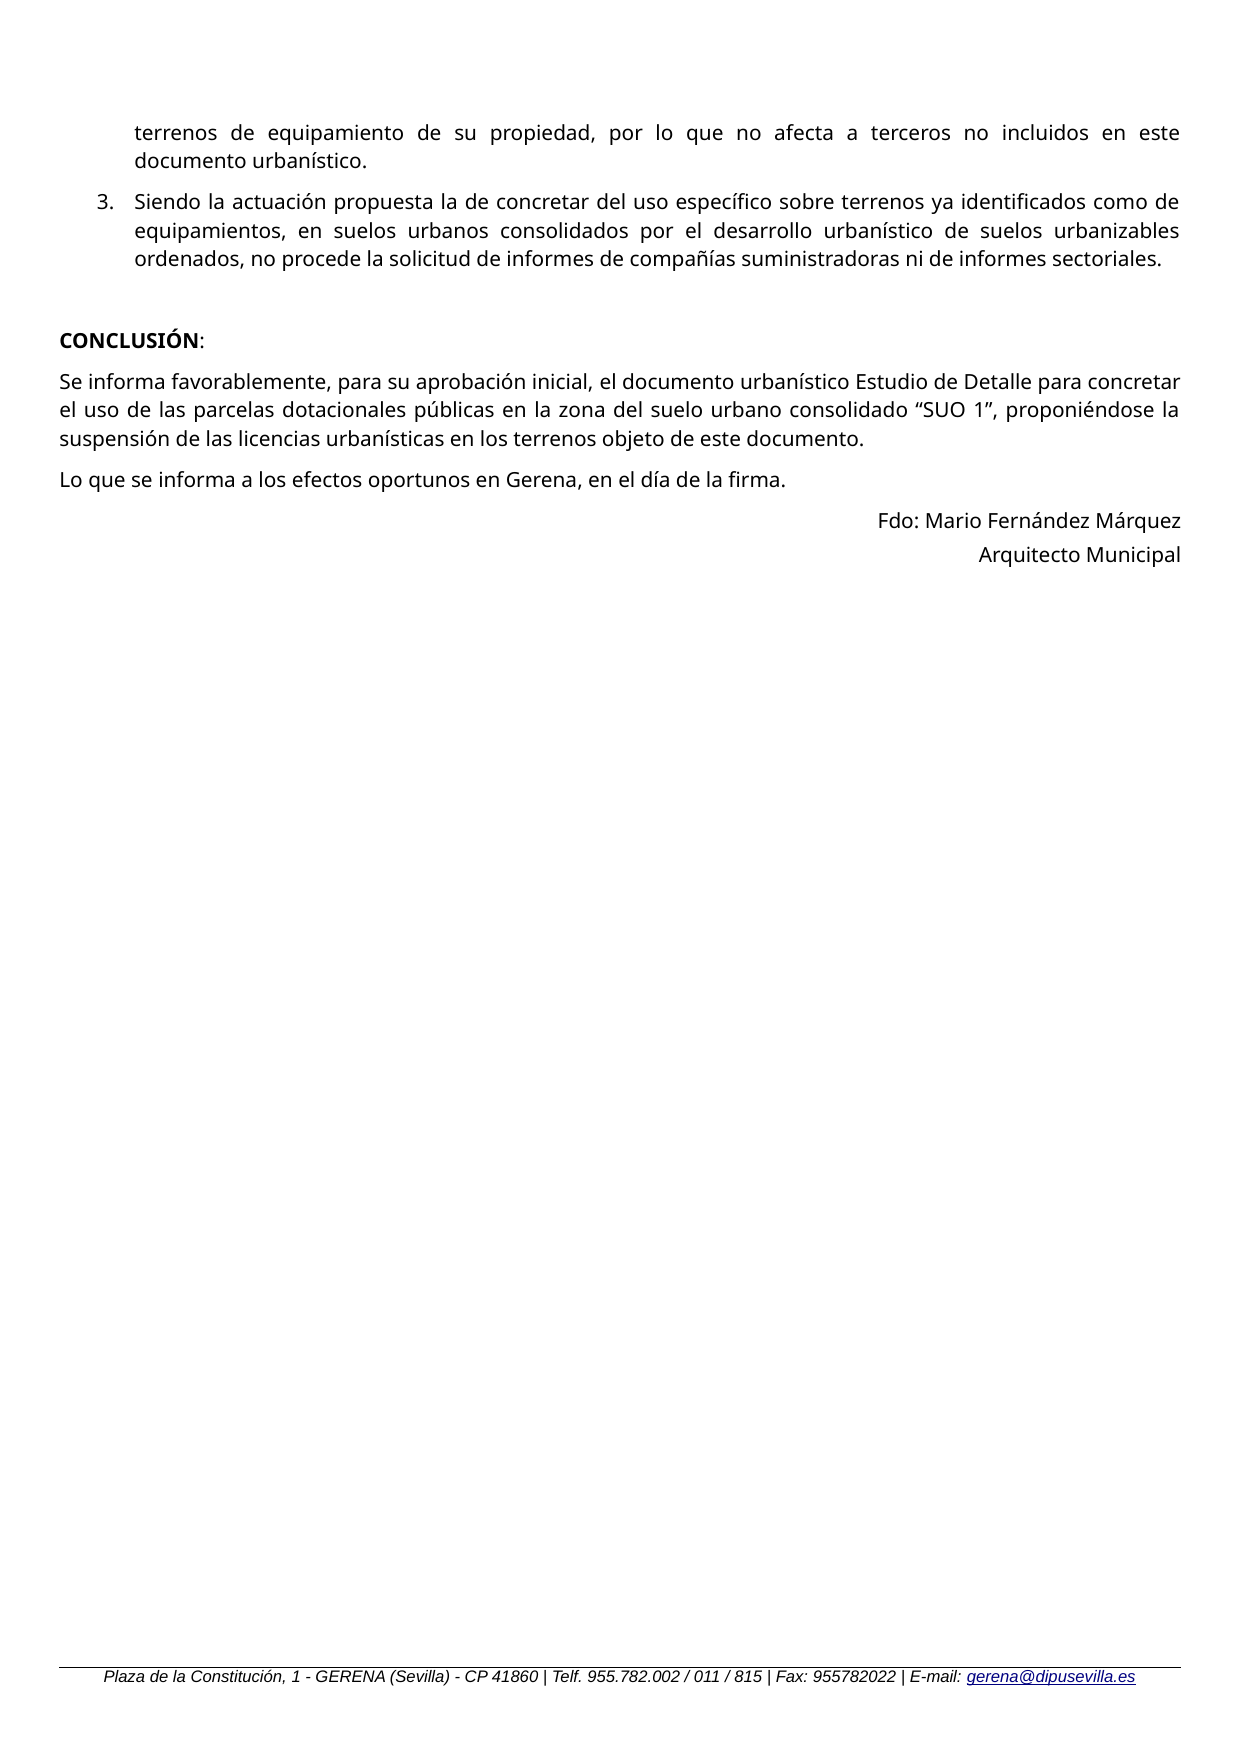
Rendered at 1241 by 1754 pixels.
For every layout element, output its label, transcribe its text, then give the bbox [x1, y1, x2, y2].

text Arquitecto Municipal [59, 540, 1181, 569]
list Siendo la actuación propuesta la de concretar del uso específico sobre terrenos ya identificados como de equipamientos, en suelos urbanos consolidados por el desarrollo urbanístico de suelos urbanizables ordenados, no procede la solicitud de informes de compañías suministradoras ni de informes sectoriales. [97, 187, 1181, 273]
text CONCLUSIÓN: [59, 326, 1181, 355]
text Lo que se informa a los efectos oportunos en Gerena, en el día de la firma. [59, 465, 1181, 493]
list terrenos de equipamiento de su propiedad, por lo que no afecta a terceros no incluidos en este documento urbanístico. [97, 118, 1181, 175]
text Fdo: Mario Fernández Márquez [59, 506, 1181, 534]
text Se informa favorablemente, para su aprobación inicial, el documento urbanístico Estudio de Detalle para concretar el uso de las parcelas dotacionales públicas en la zona del suelo urbano consolidado “SUO 1”, proponiéndose la suspensión de las licencias urbanísticas en los terrenos objeto de este documento. [59, 367, 1181, 452]
